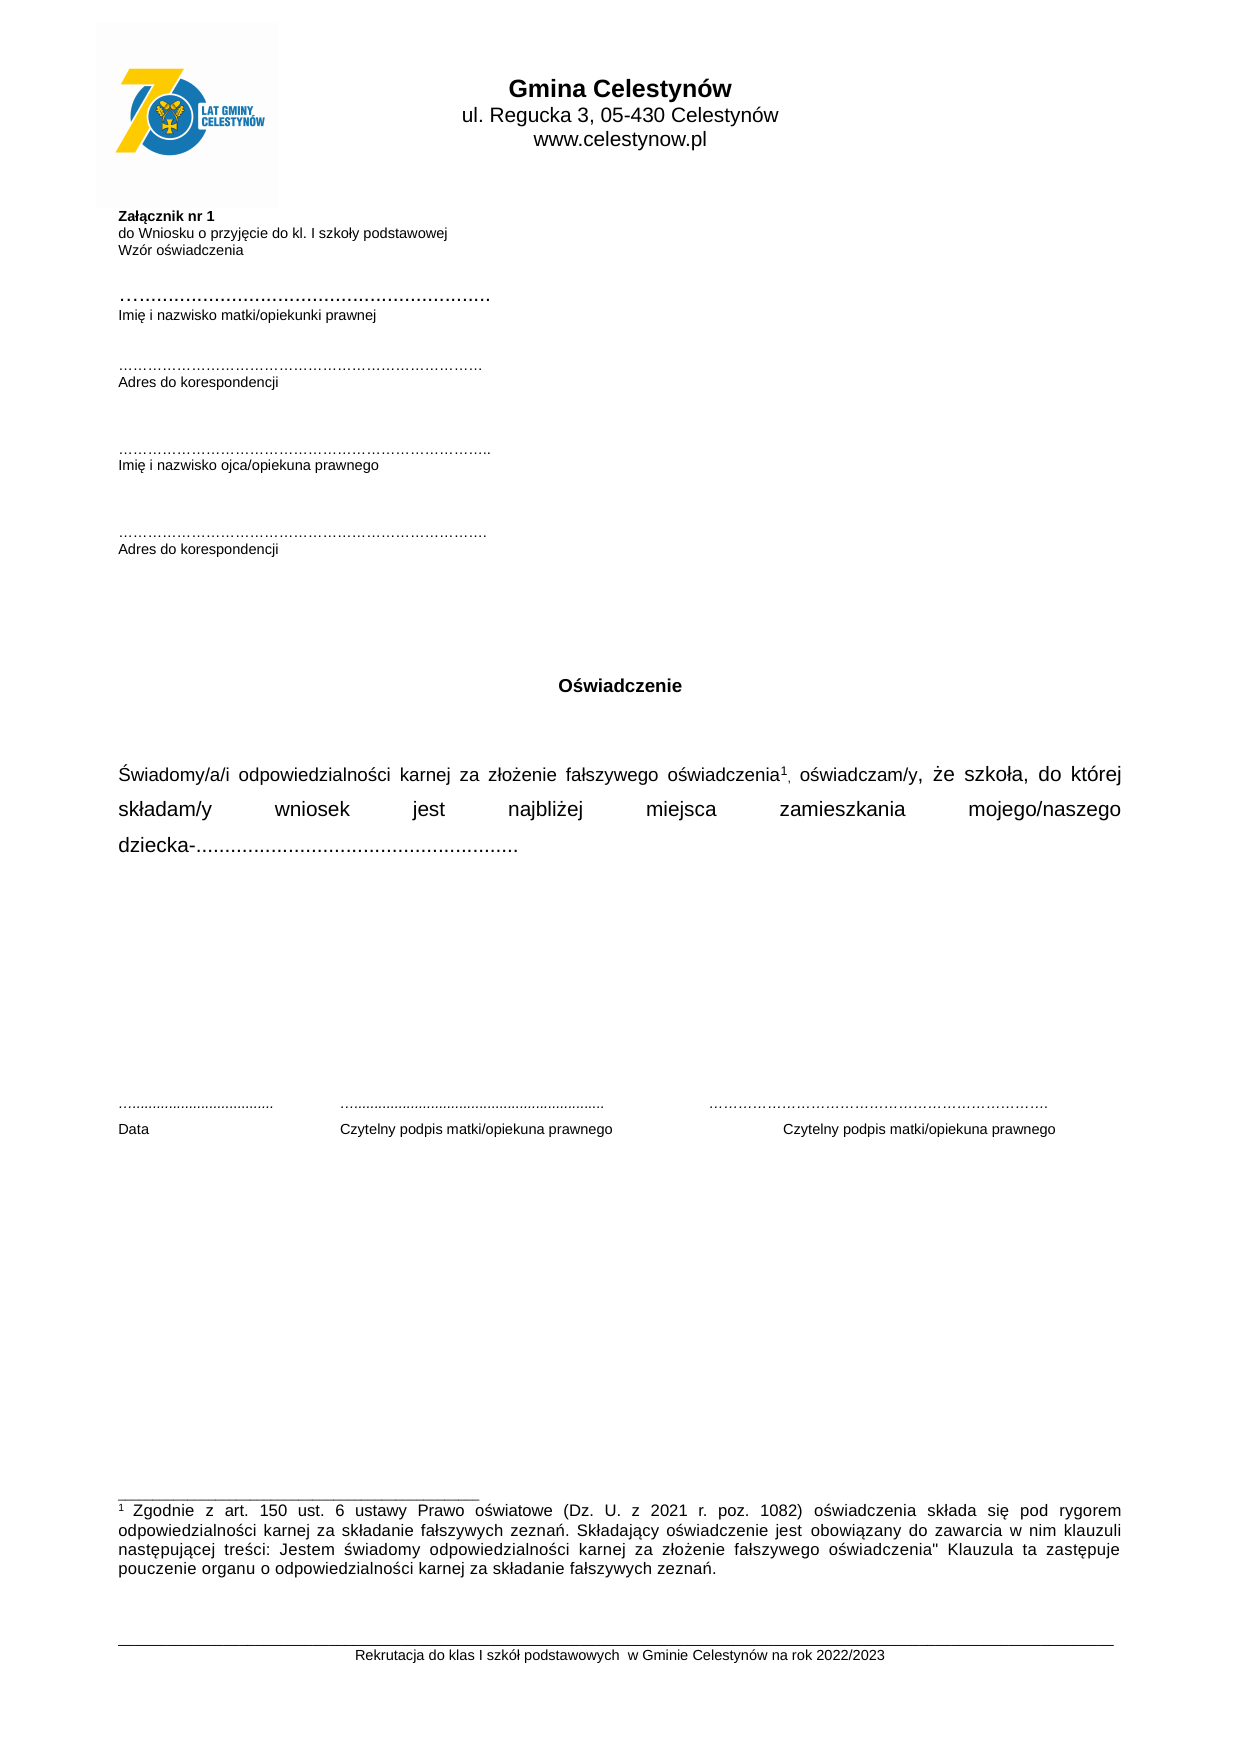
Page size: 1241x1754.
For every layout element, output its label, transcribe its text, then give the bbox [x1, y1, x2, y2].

text Data Czytelny podpis matki/opiekuna prawnego Czytelny podpis matki/opiekuna prawnego [118, 1120, 1122, 1162]
text ____________________________________________________ [118, 1487, 1122, 1501]
text ………………………………………………………………….. [118, 440, 1122, 457]
text 1 Zgodnie z art. 150 ust. 6 ustawy Prawo oświatowe (Dz. U. z 2021 r. poz. 1082) oświadczenia składa się pod rygorem odpowiedzialności karnej za składanie fałszywych zeznań. Składający oświadczenie jest obowiązany do zawarcia w nim klauzuli następującej treści: Jestem świadomy odpowiedzialności karnej za złożenie fałszywego oświadczenia" Klauzula ta zastępuje pouczenie organu o odpowiedzialności karnej za składanie fałszywych zeznań. [118, 1501, 1122, 1578]
text Załącznik nr 1 [118, 208, 1122, 225]
text Adres do korespondencji [118, 373, 1122, 390]
text …………………………………………………………………. [118, 524, 1122, 541]
text Wzór oświadczenia [118, 241, 1122, 258]
text Oświadczenie [118, 675, 1122, 697]
text ………………………………………………………………… [118, 356, 1122, 373]
text do Wniosku o przyjęcie do kl. I szkoły podstawowej [118, 225, 1122, 241]
text …................................... ….............................................................. ……………………………………………………………. [118, 1095, 1122, 1112]
text Imię i nazwisko matki/opiekunki prawnej [118, 306, 1122, 323]
text Adres do korespondencji [118, 541, 1122, 558]
text Świadomy/a/i odpowiedzialności karnej za złożenie fałszywego oświadczenia1, oświadczam/y, że szkoła, do której składam/y wniosek jest najbliżej miejsca zamieszkania mojego/naszego dziecka-........................................................ [118, 761, 1122, 857]
text …............................................................. [118, 282, 1122, 306]
text Imię i nazwisko ojca/opiekuna prawnego [118, 457, 1122, 474]
